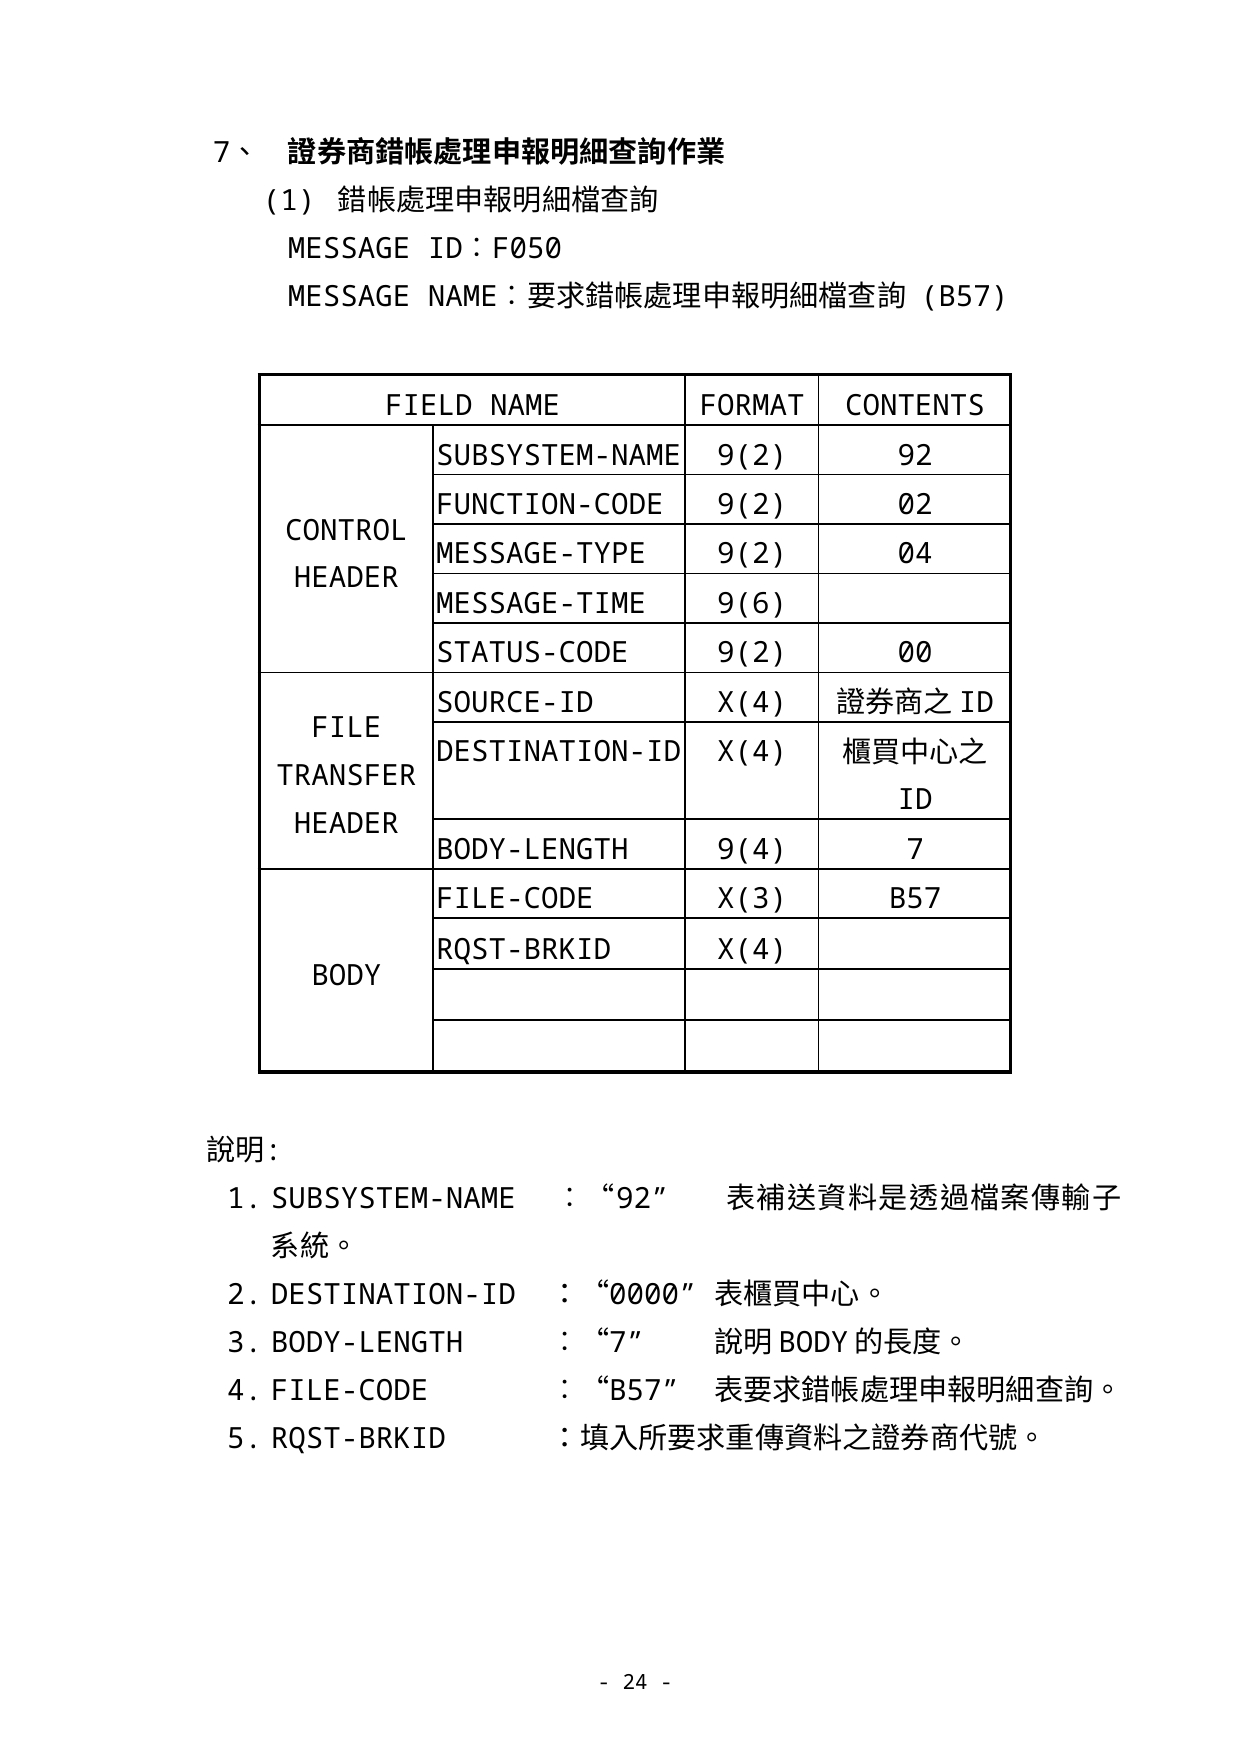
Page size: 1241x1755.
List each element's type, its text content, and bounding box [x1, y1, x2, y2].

text MESSAGE ID︰F050 [148, 219, 1122, 267]
table_cell BODY-LENGTH [434, 820, 684, 868]
table_cell 9(2) [686, 475, 818, 523]
table_header FIELD NAME [261, 376, 684, 424]
table_cell 7 [819, 820, 1009, 868]
table_cell MESSAGE-TIME [434, 574, 684, 622]
table_cell FILE TRANSFER HEADER [261, 673, 432, 868]
table_cell FILE-CODE [434, 870, 684, 917]
table_cell BODY [261, 870, 432, 1070]
table_cell FUNCTION-CODE [434, 475, 684, 523]
table_cell RQST-BRKID [434, 919, 684, 968]
table_cell 92 [819, 426, 1009, 473]
text 說明: [148, 1121, 1122, 1169]
table_cell [819, 919, 1009, 968]
table_cell 04 [819, 525, 1009, 572]
table_cell SOURCE-ID [434, 673, 684, 721]
list SUBSYSTEM-NAME ︰“92” 表補送資料是透過檔案傳輸子系統。 [227, 1169, 1122, 1265]
table_cell 9(4) [686, 820, 818, 868]
table_cell [434, 970, 684, 1019]
table_cell X(4) [686, 673, 818, 721]
table_cell X(4) [686, 919, 818, 968]
list FILE-CODE ︰“B57” 表要求錯帳處理申報明細查詢。 [227, 1361, 1122, 1409]
text MESSAGE NAME︰要求錯帳處理申報明細檔查詢 (B57) [148, 267, 1122, 315]
table_cell 02 [819, 475, 1009, 523]
table_cell CONTROL HEADER [261, 426, 432, 671]
list 證券商錯帳處理申報明細查詢作業 [213, 123, 1122, 171]
table_cell 9(2) [686, 525, 818, 572]
table_cell [686, 1021, 818, 1070]
table_cell 9(2) [686, 426, 818, 473]
table_cell X(3) [686, 870, 818, 917]
table_header CONTENTS [819, 376, 1009, 424]
table_header FORMAT [686, 376, 818, 424]
table_cell [819, 1021, 1009, 1070]
table_cell 9(2) [686, 624, 818, 671]
table_cell 9(6) [686, 574, 818, 622]
table_cell X(4) [686, 723, 818, 818]
table_cell 證券商之ID [819, 673, 1009, 721]
table_cell [819, 970, 1009, 1019]
list RQST-BRKID ：填入所要求重傳資料之證券商代號。 [227, 1409, 1122, 1457]
table_cell [819, 574, 1009, 622]
table_cell 櫃買中心之ID [819, 723, 1009, 818]
table_cell [434, 1021, 684, 1070]
table_cell STATUS-CODE [434, 624, 684, 671]
list DESTINATION-ID ：“0000” 表櫃買中心。 [227, 1265, 1122, 1313]
list 錯帳處理申報明細檔查詢 [263, 171, 1122, 219]
table_cell 00 [819, 624, 1009, 671]
table_cell DESTINATION-ID [434, 723, 684, 818]
list BODY-LENGTH ︰“7” 說明BODY的長度。 [227, 1313, 1122, 1361]
table_cell MESSAGE-TYPE [434, 525, 684, 572]
table_cell SUBSYSTEM-NAME [434, 426, 684, 473]
table_cell B57 [819, 870, 1009, 917]
table_cell [686, 970, 818, 1019]
